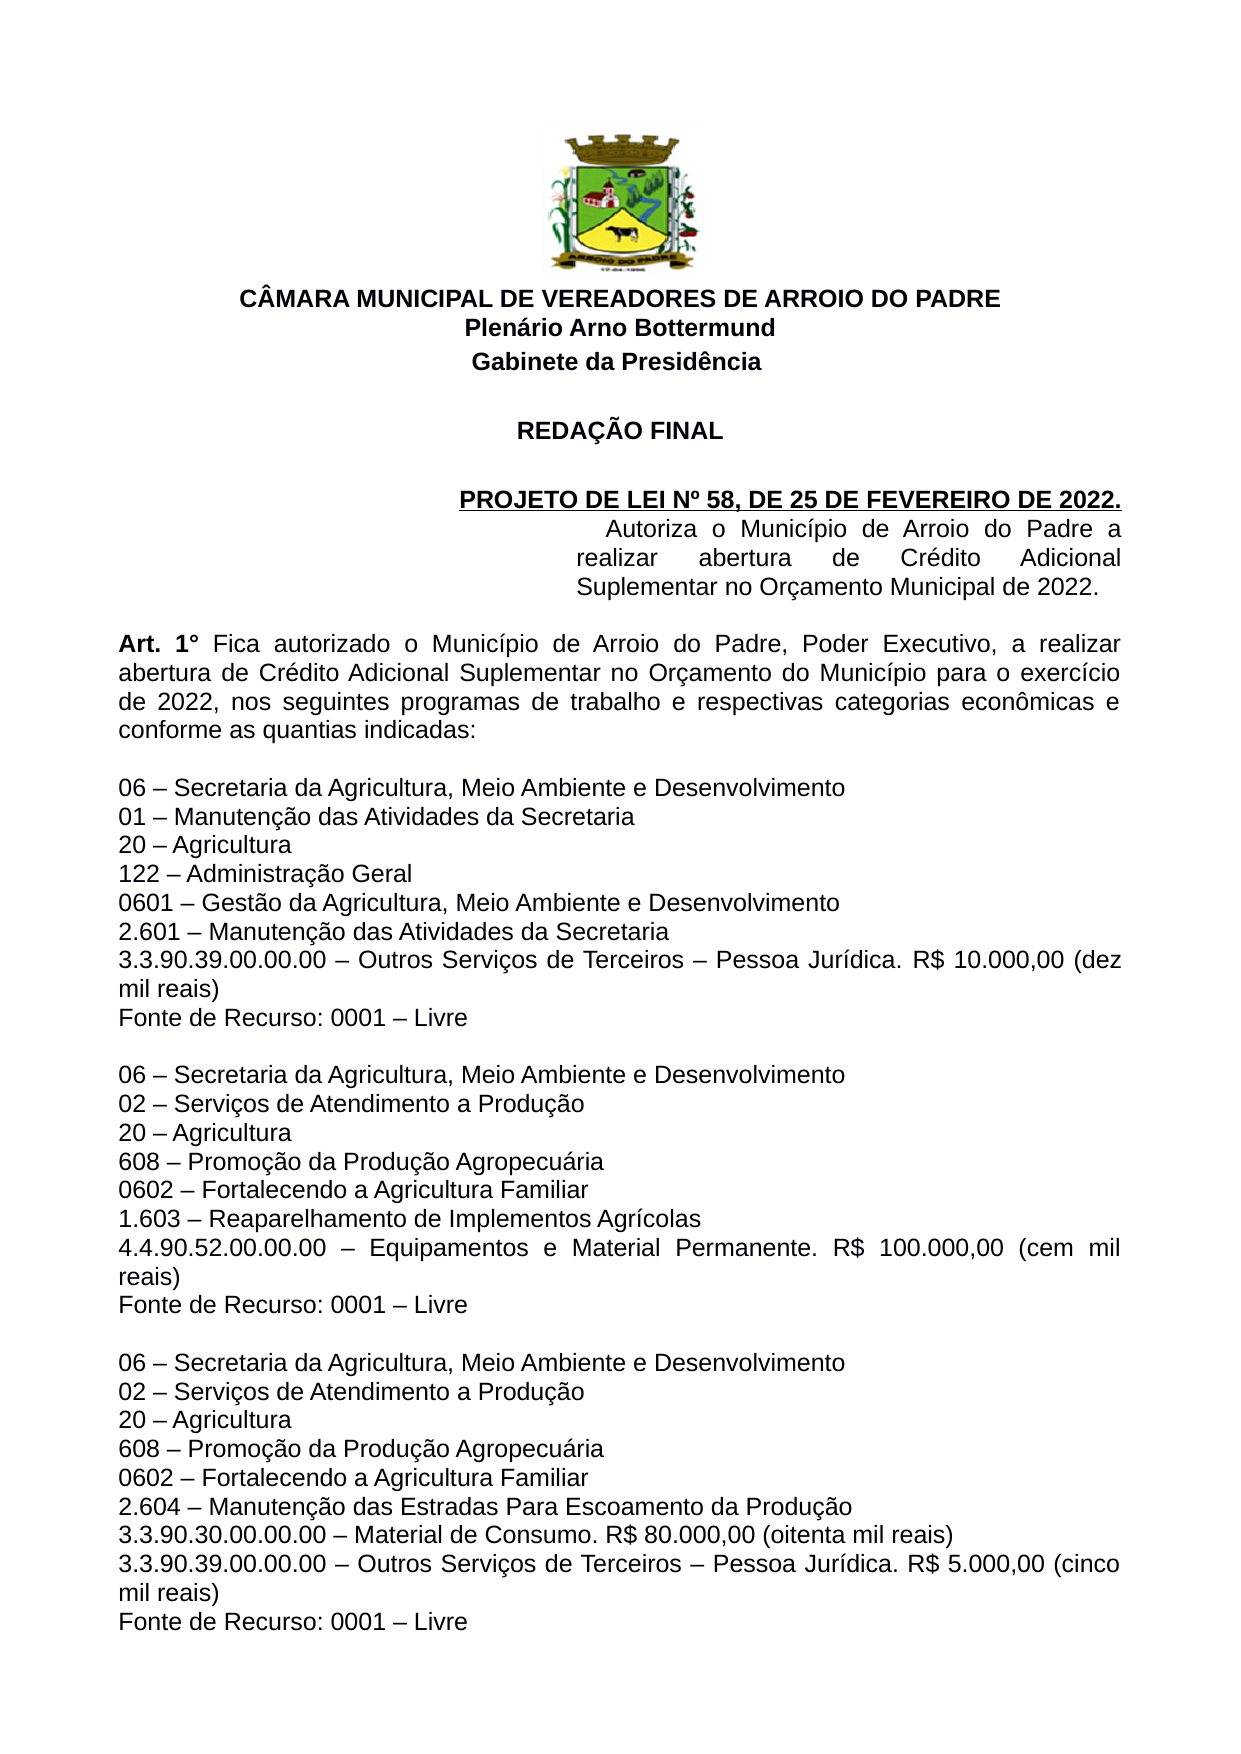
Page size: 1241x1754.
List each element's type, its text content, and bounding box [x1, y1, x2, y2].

text Câmara Municipal de Vereadores de Arroio do Padre [118, 284, 1122, 313]
text 06 – Secretaria da Agricultura, Meio Ambiente e Desenvolvimento [118, 1060, 1122, 1089]
text 06 – Secretaria da Agricultura, Meio Ambiente e Desenvolvimento [118, 773, 1122, 801]
text 0602 – Fortalecendo a Agricultura Familiar [118, 1463, 1122, 1491]
text Plenário Arno Bottermund [118, 313, 1122, 342]
text 06 – Secretaria da Agricultura, Meio Ambiente e Desenvolvimento [118, 1348, 1122, 1376]
text 0601 – Gestão da Agricultura, Meio Ambiente e Desenvolvimento [118, 888, 1122, 916]
text 4.4.90.52.00.00.00 – Equipamentos e Material Permanente. R$ 100.000,00 (cem mil reais) [118, 1233, 1122, 1290]
text 02 – Serviços de Atendimento a Produção [118, 1376, 1122, 1405]
text Art. 1° Fica autorizado o Município de Arroio do Padre, Poder Executivo, a realizar abertura de Crédito Adicional Suplementar no Orçamento do Município para o exercício de 2022, nos seguintes programas de trabalho e respectivas categorias econômicas e conforme as quantias indicadas: [118, 629, 1122, 744]
text 608 – Promoção da Produção Agropecuária [118, 1434, 1122, 1463]
text REDAÇÃO FINAL [118, 416, 1122, 445]
text 2.601 – Manutenção das Atividades da Secretaria [118, 916, 1122, 945]
text Fonte de Recurso: 0001 – Livre [118, 1606, 1122, 1635]
text 20 – Agricultura [118, 1118, 1122, 1146]
text 20 – Agricultura [118, 1405, 1122, 1434]
text 0602 – Fortalecendo a Agricultura Familiar [118, 1175, 1122, 1204]
text PROJETO DE LEI Nº 58, DE 25 DE FEVEREIRO DE 2022. [118, 485, 1122, 514]
text Autoriza o Município de Arroio do Padre a realizar abertura de Crédito Adicional Suplementar no Orçamento Municipal de 2022. [576, 514, 1122, 600]
text Fonte de Recurso: 0001 – Livre [118, 1290, 1122, 1319]
text 3.3.90.39.00.00.00 – Outros Serviços de Terceiros – Pessoa Jurídica. R$ 10.000,00 (dez mil reais) [118, 945, 1122, 1003]
text 01 – Manutenção das Atividades da Secretaria [118, 801, 1122, 830]
text 20 – Agricultura [118, 830, 1122, 859]
picture [541, 121, 708, 275]
text 608 – Promoção da Produção Agropecuária [118, 1146, 1122, 1175]
text 1.603 – Reaparelhamento de Implementos Agrícolas [118, 1204, 1122, 1233]
text 122 – Administração Geral [118, 859, 1122, 888]
text 3.3.90.30.00.00.00 – Material de Consumo. R$ 80.000,00 (oitenta mil reais) [118, 1520, 1122, 1549]
text 2.604 – Manutenção das Estradas Para Escoamento da Produção [118, 1491, 1122, 1520]
text Gabinete da Presidência [118, 347, 1122, 376]
text 02 – Serviços de Atendimento a Produção [118, 1089, 1122, 1118]
text Fonte de Recurso: 0001 – Livre [118, 1003, 1122, 1031]
text 3.3.90.39.00.00.00 – Outros Serviços de Terceiros – Pessoa Jurídica. R$ 5.000,00 (cinco mil reais) [118, 1549, 1122, 1606]
